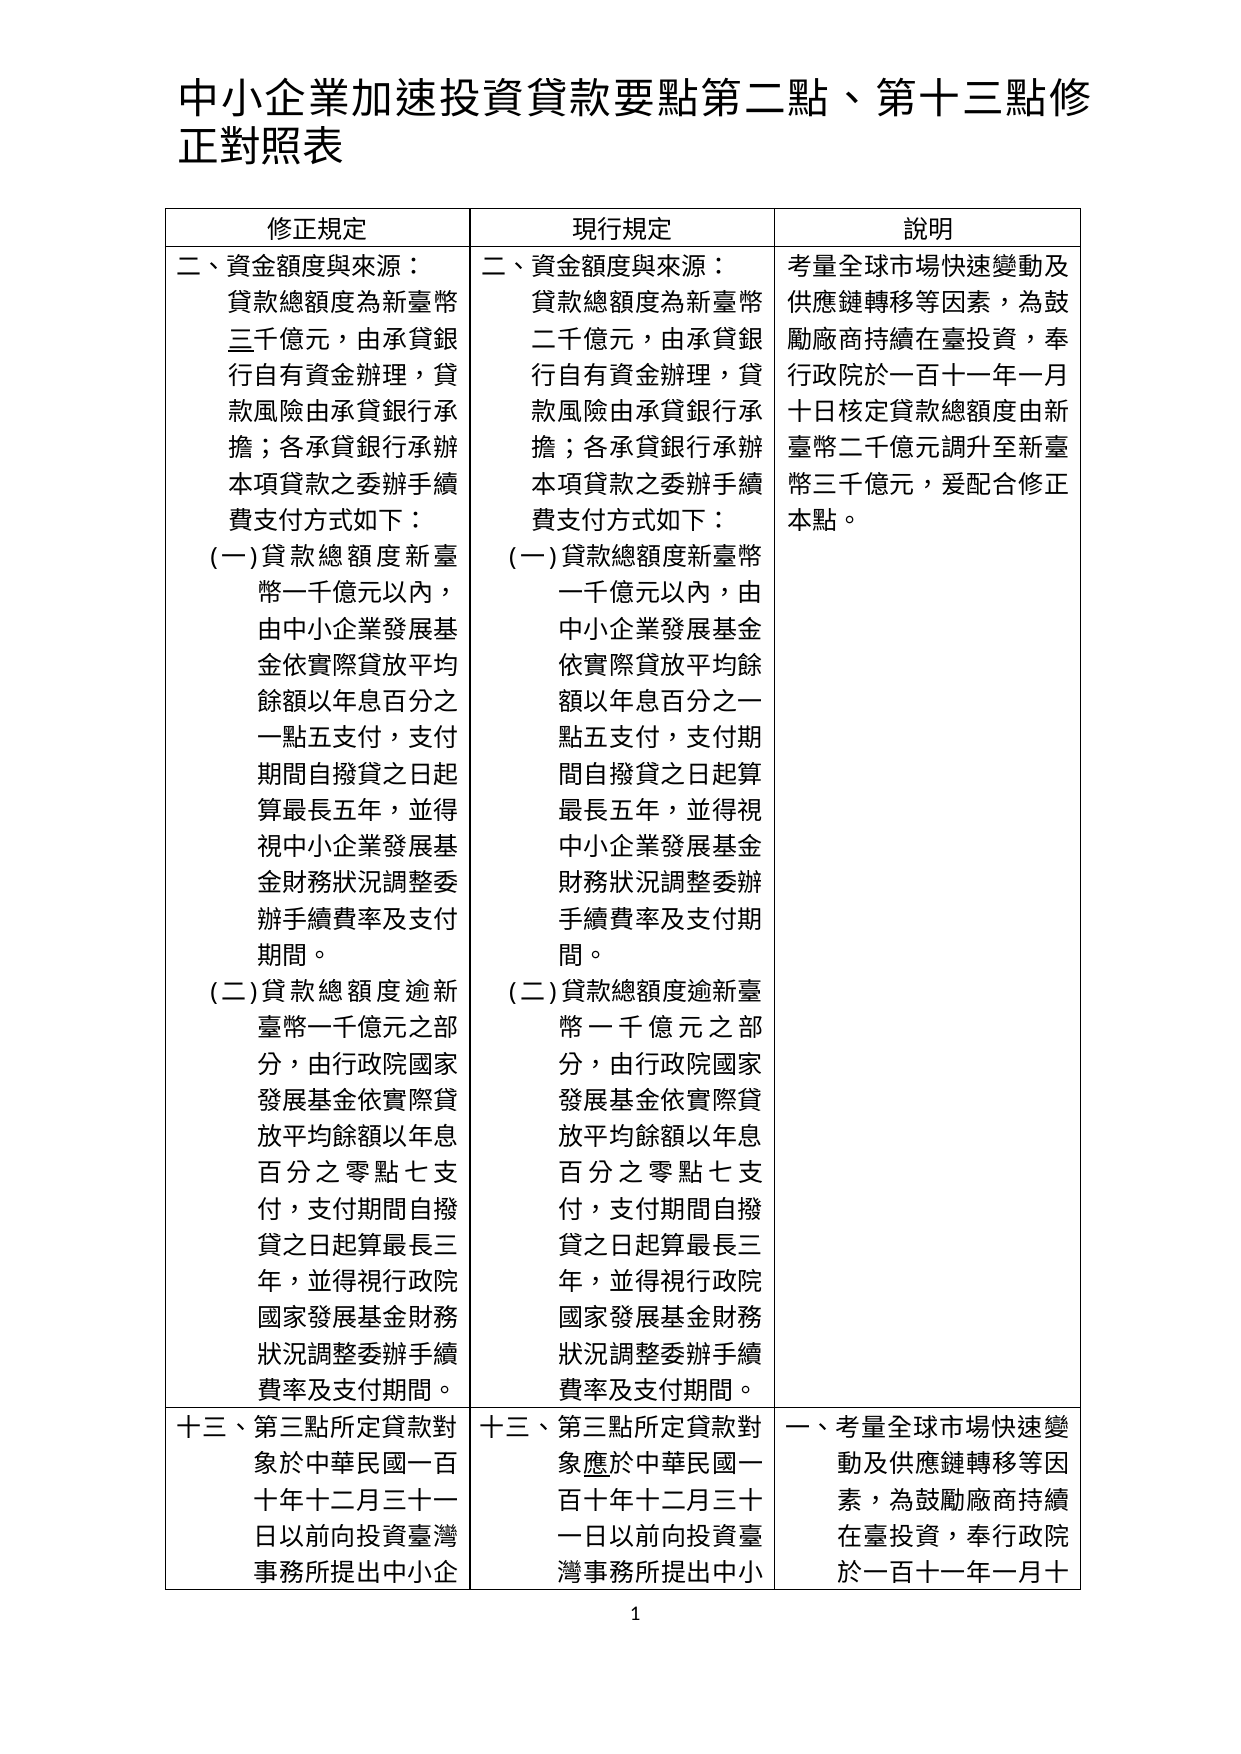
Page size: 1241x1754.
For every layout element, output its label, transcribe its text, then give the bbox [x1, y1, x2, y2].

text 中小企業加速投資貸款要點第二點、第十三點修正對照表 [177, 75, 1092, 171]
table_cell 考量全球市場快速變動及供應鏈轉移等因素，為鼓勵廠商持續在臺投資，奉行政院於一百十一年一月十 [775, 1408, 1080, 1589]
table_cell 二、資金額度與來源： 貸款總額度為新臺幣二千億元，由承貸銀行自有資金辦理，貸款風險由承貸銀行承擔；各承貸銀行承辦本項貸款之委辦手續費支付方式如下： (一)貸款總額度新臺幣一千億元以內，由中小企業發展基金依實際貸放平均餘額以年息百分之一點五支付，支付期間自撥貸之日起算最長五年，並得視中小企業發展基金財務狀況調整委辦手續費率及支付期間。 (二)貸款總額度逾新臺幣一千億元之部分，由行政院國家發展基金依實際貸放平均餘額以年息百分之零點七支付，支付期間自撥貸之日起算最長三年，並得視行政院國家發展基金財務狀況調整委辦手續費率及支付期間。 [471, 247, 774, 1407]
table_cell 考量全球市場快速變動及供應鏈轉移等因素，為鼓勵廠商持續在臺投資，奉行政院於一百十一年一月十日核定貸款總額度由新臺幣二千億元調升至新臺幣三千億元，爰配合修正本點。 [775, 247, 1080, 1407]
table_header 說明 [775, 209, 1080, 246]
table_cell 十三、第三點所定貸款對象於中華民國一百十年十二月三十一日以前向投資臺灣事務所提出中小企 [166, 1408, 469, 1589]
table_cell 十三、第三點所定貸款對象應於中華民國一百十年十二月三十一日以前向投資臺灣事務所提出中小 [471, 1408, 774, 1589]
table_header 現行規定 [471, 209, 774, 246]
table_header 修正規定 [166, 209, 469, 246]
table_cell 資金額度與來源： 貸款總額度為新臺幣三千億元，由承貸銀行自有資金辦理，貸款風險由承貸銀行承擔；各承貸銀行承辦本項貸款之委辦手續費支付方式如下： 貸款總額度新臺幣一千億元以內，由中小企業發展基金依實際貸放平均餘額以年息百分之一點五支付，支付期間自撥貸之日起算最長五年，並得視中小企業發展基金財務狀況調整委辦手續費率及支付期間。 貸款總額度逾新臺幣一千億元之部分，由行政院國家發展基金依實際貸放平均餘額以年息百分之零點七支付，支付期間自撥貸之日起算最長三年，並得視行政院國家發展基金財務狀況調整委辦手續費率及支付期間。 [166, 247, 469, 1407]
